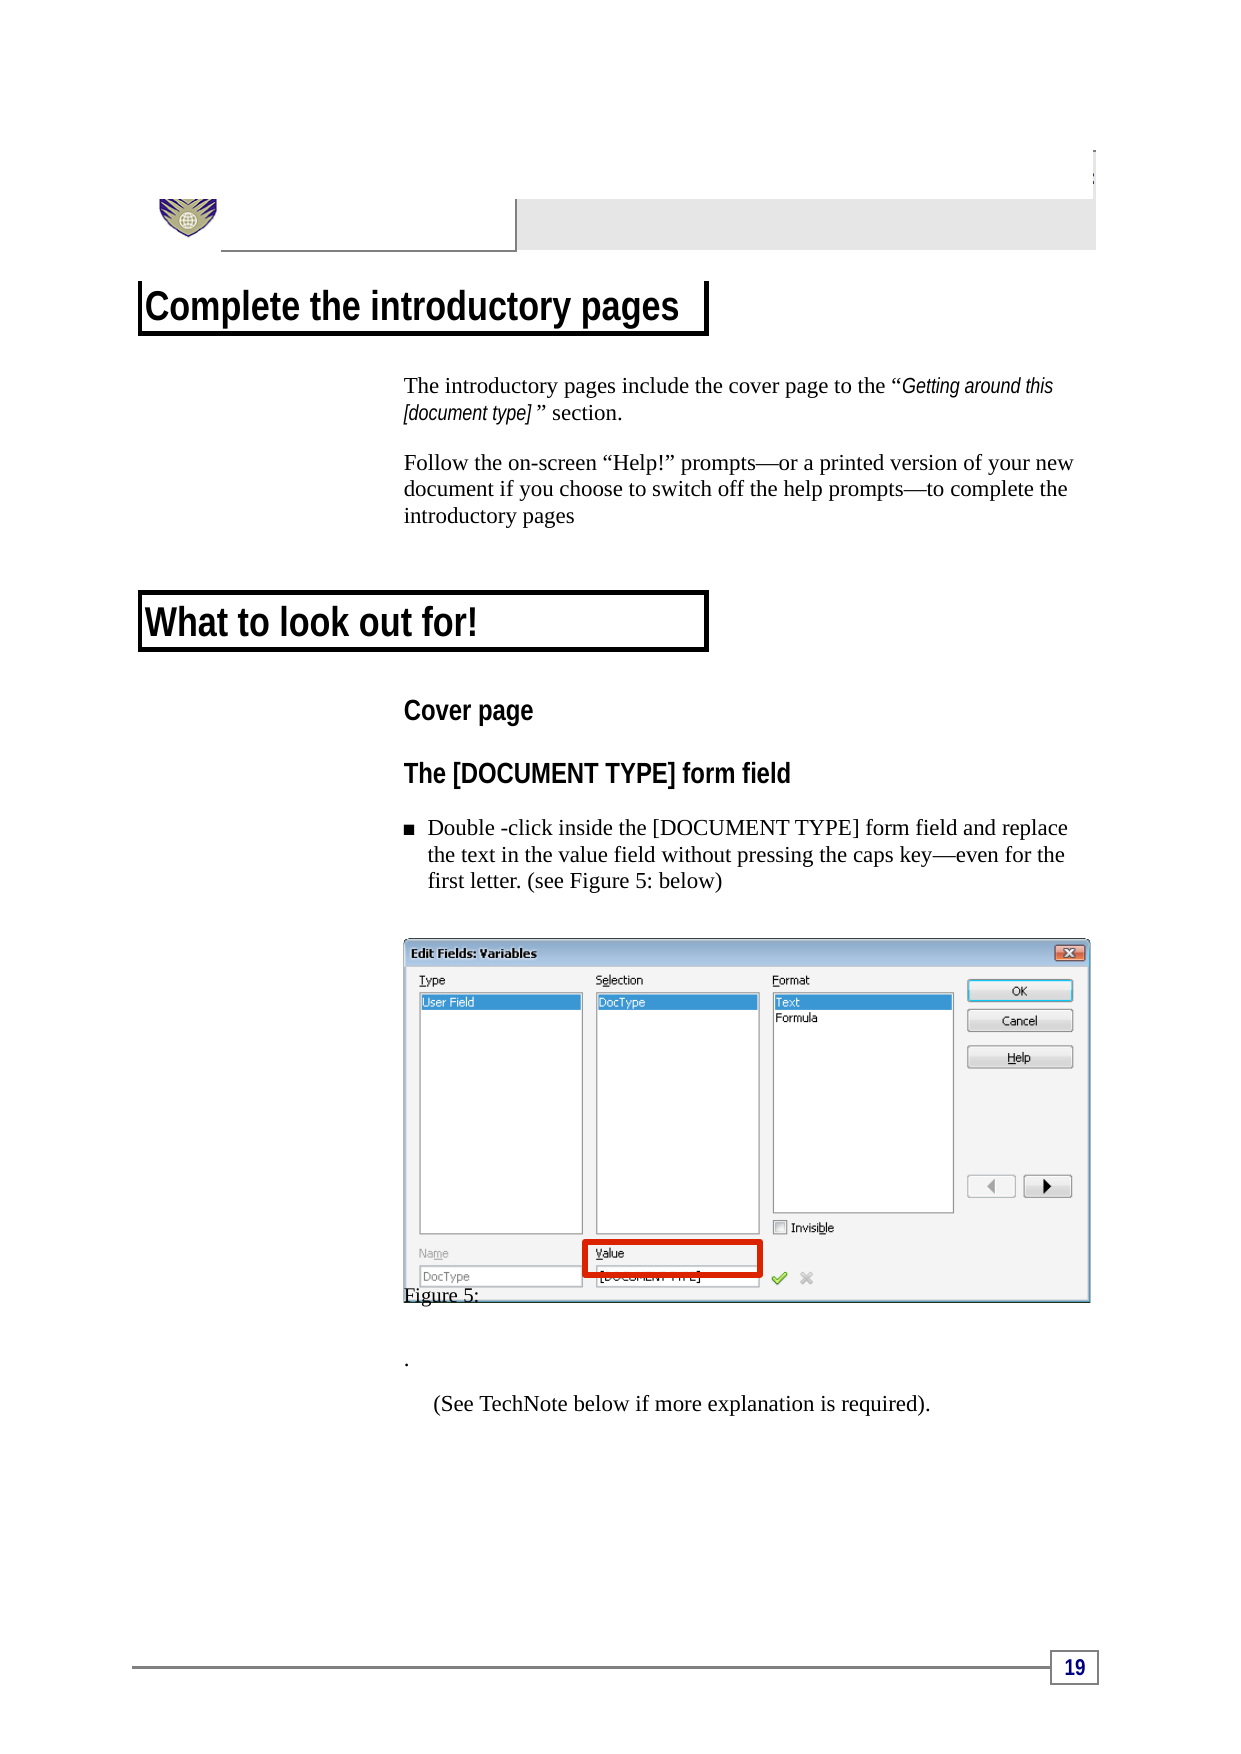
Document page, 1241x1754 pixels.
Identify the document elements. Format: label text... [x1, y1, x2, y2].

subtitle Complete the introductory pages [142, 281, 704, 331]
text The introductory pages include the cover page to the “Getting around this [document type] ” section. [403, 372, 1091, 425]
text Figure 5: [403, 918, 1091, 937]
subtitle What to look out for! [142, 595, 704, 647]
subtitle Cover page [403, 693, 1091, 727]
text Follow the on-screen “Help!” prompts—or a printed version of your new document if you choose to switch off the help prompts—to complete the introductory pages [403, 449, 1091, 528]
text Figure 5: [403, 1303, 1091, 1307]
list (See TechNote below if more explanation is required). [433, 1391, 1091, 1417]
list . [403, 1307, 1091, 1372]
subtitle The [DOCUMENT TYPE] form field [403, 756, 1091, 789]
list [403, 906, 1091, 918]
list Double -click inside the [DOCUMENT TYPE] form field and replace the text in the value field without pressing the caps key—even for the first letter. (see Figure 5: below) [403, 814, 1091, 893]
